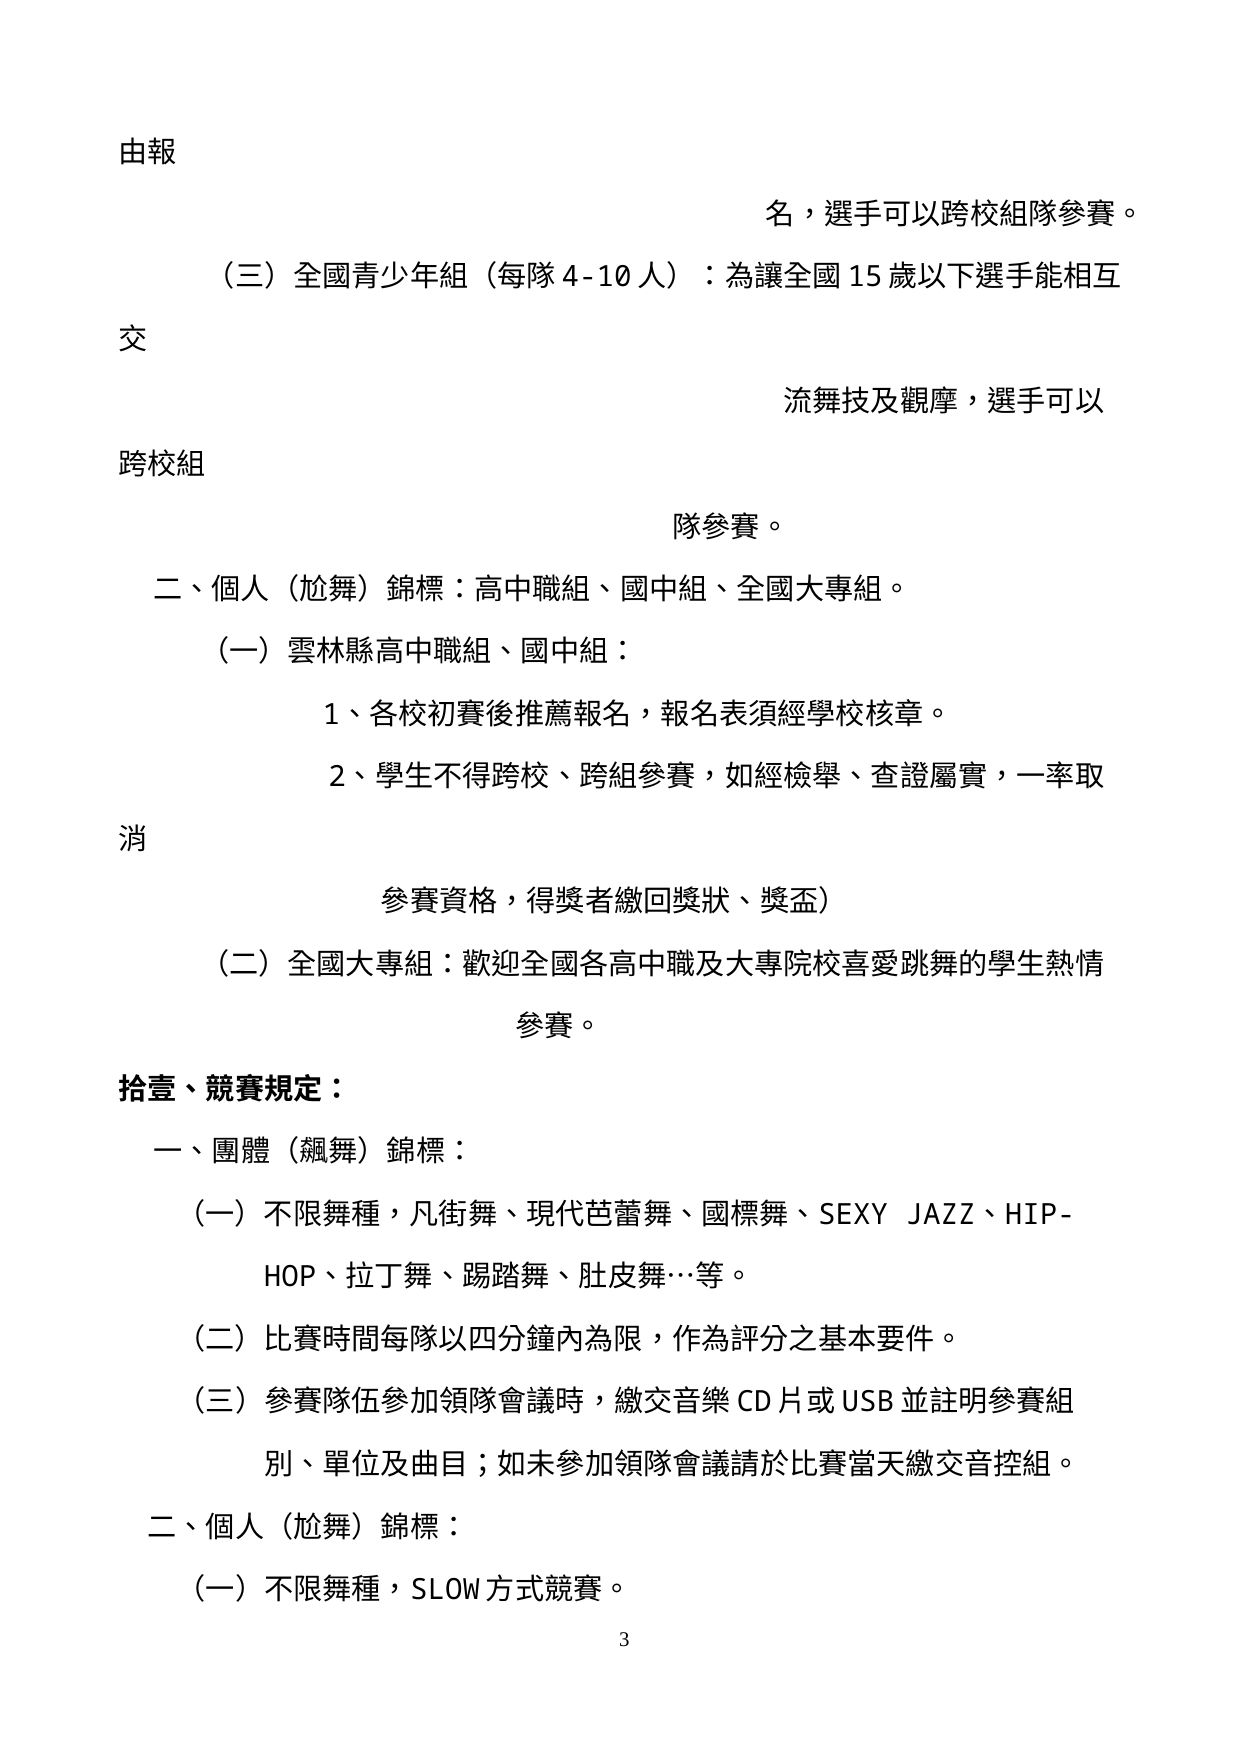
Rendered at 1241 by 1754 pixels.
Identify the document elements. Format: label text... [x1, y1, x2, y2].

text 二、個人（尬舞）錦標：高中職組、國中組、全國大專組。 [118, 545, 1122, 608]
text 流舞技及觀摩，選手可以跨校組 [118, 358, 1122, 483]
text （一）不限舞種，凡街舞、現代芭蕾舞、國標舞、SEXY JAZZ、HIP-HOP、拉丁舞、踢踏舞、肚皮舞…等。 [176, 1170, 1122, 1295]
text 參賽資格，得獎者繳回獎狀、獎盃） [118, 858, 1122, 920]
text （三）全國青少年組（每隊4-10人）：為讓全國15歲以下選手能相互交 [118, 233, 1122, 358]
text （二）全國大專組：歡迎全國各高中職及大專院校喜愛跳舞的學生熱情 [118, 920, 1122, 983]
text 別、單位及曲目；如未參加領隊會議請於比賽當天繳交音控組。 [118, 1420, 1122, 1483]
text 由報 [118, 108, 1122, 170]
text 二、個人（尬舞）錦標： [118, 1483, 1122, 1545]
text 參賽。 [118, 983, 1122, 1045]
text （三）參賽隊伍參加領隊會議時，繳交音樂CD片或USB並註明參賽組 [118, 1358, 1122, 1420]
text 拾壹、競賽規定： [118, 1045, 1122, 1108]
text 名，選手可以跨校組隊參賽。 [118, 170, 1122, 233]
text 1、各校初賽後推薦報名，報名表須經學校核章。 [118, 670, 1122, 733]
text （一）雲林縣高中職組、國中組： [118, 608, 1122, 670]
text （二）比賽時間每隊以四分鐘內為限，作為評分之基本要件。 [176, 1295, 1122, 1358]
text 隊參賽。 [118, 483, 1122, 545]
text 一、團體（飆舞）錦標： [118, 1108, 1122, 1170]
text 2、學生不得跨校、跨組參賽，如經檢舉、查證屬實，一率取消 [118, 733, 1122, 858]
text （一）不限舞種，SLOW方式競賽。 [118, 1545, 1122, 1608]
